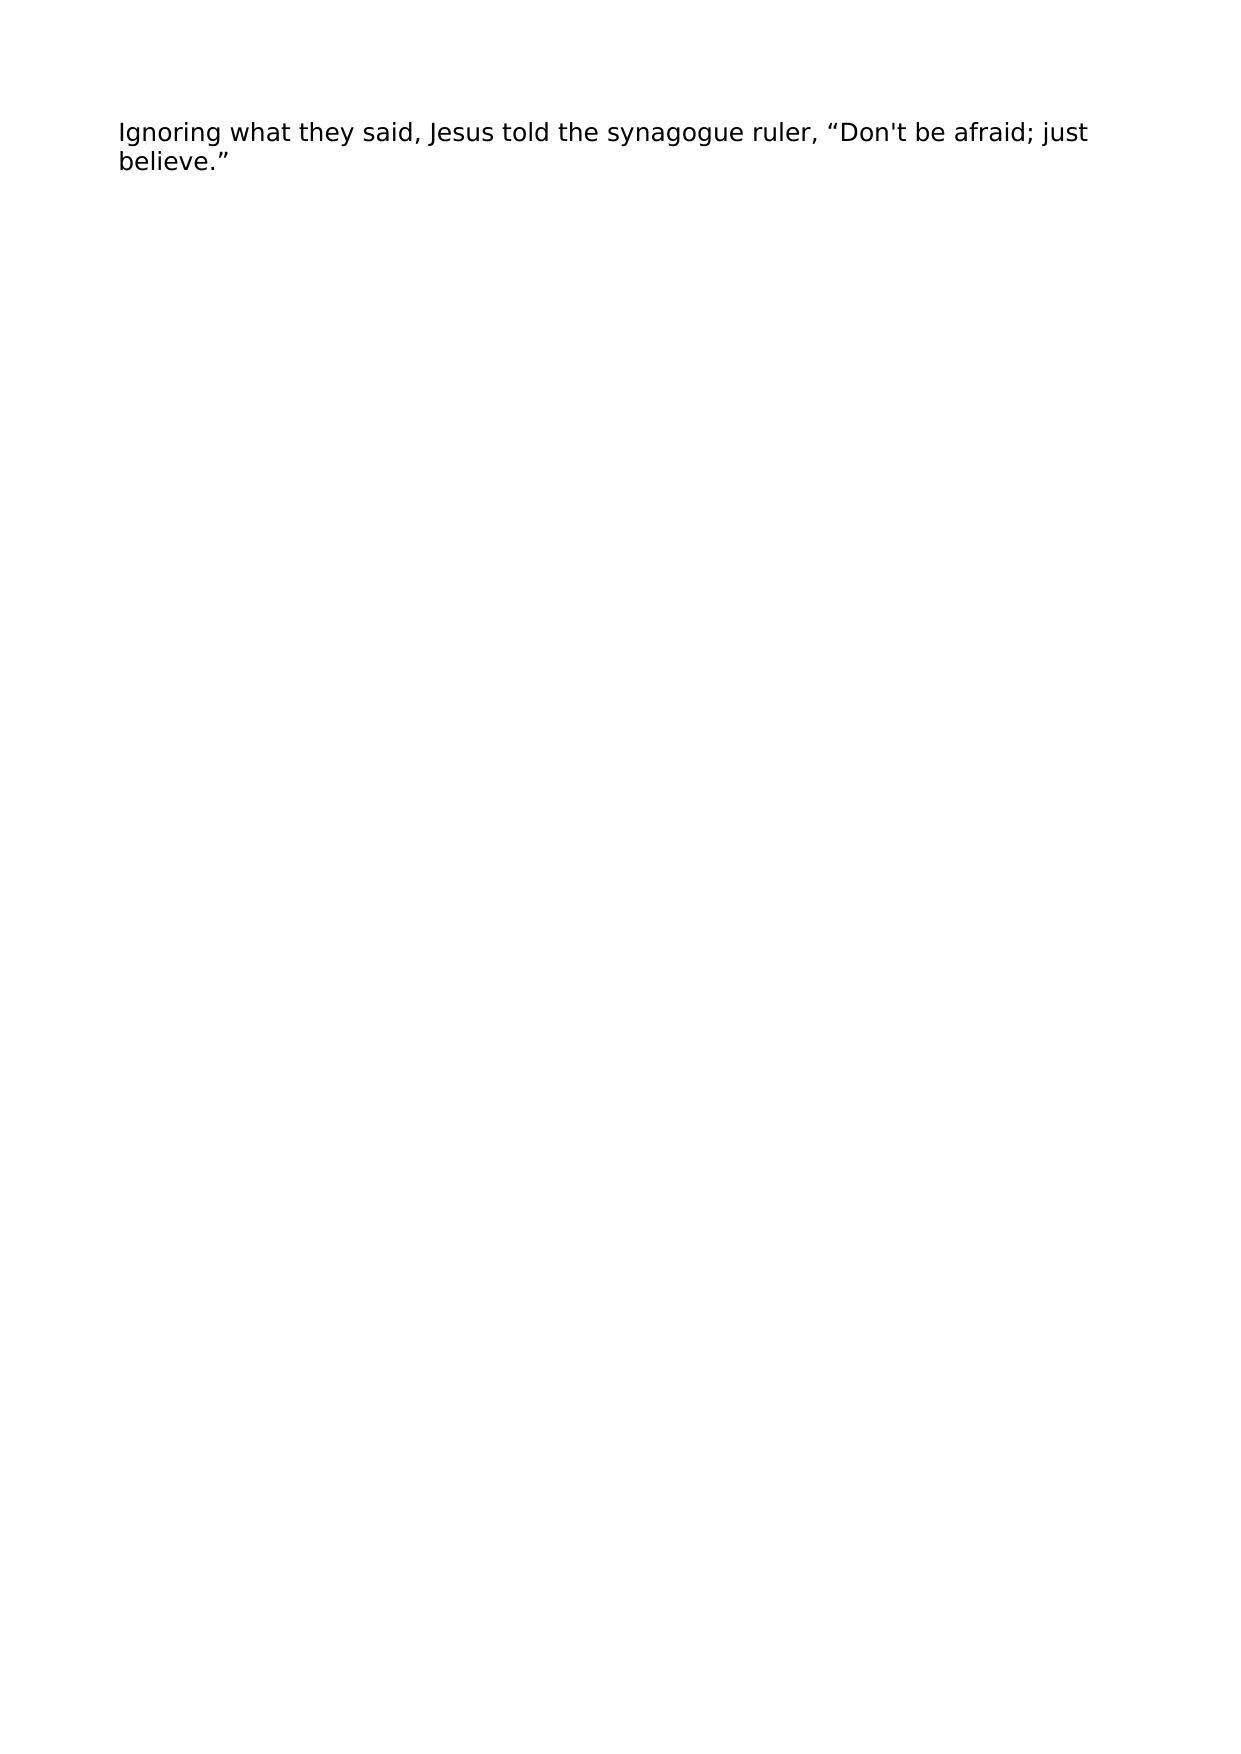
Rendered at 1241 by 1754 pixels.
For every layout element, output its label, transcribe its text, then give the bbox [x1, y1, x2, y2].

text Ignoring what they said, Jesus told the synagogue ruler, “Don't be afraid; just believe.” [118, 118, 1122, 176]
